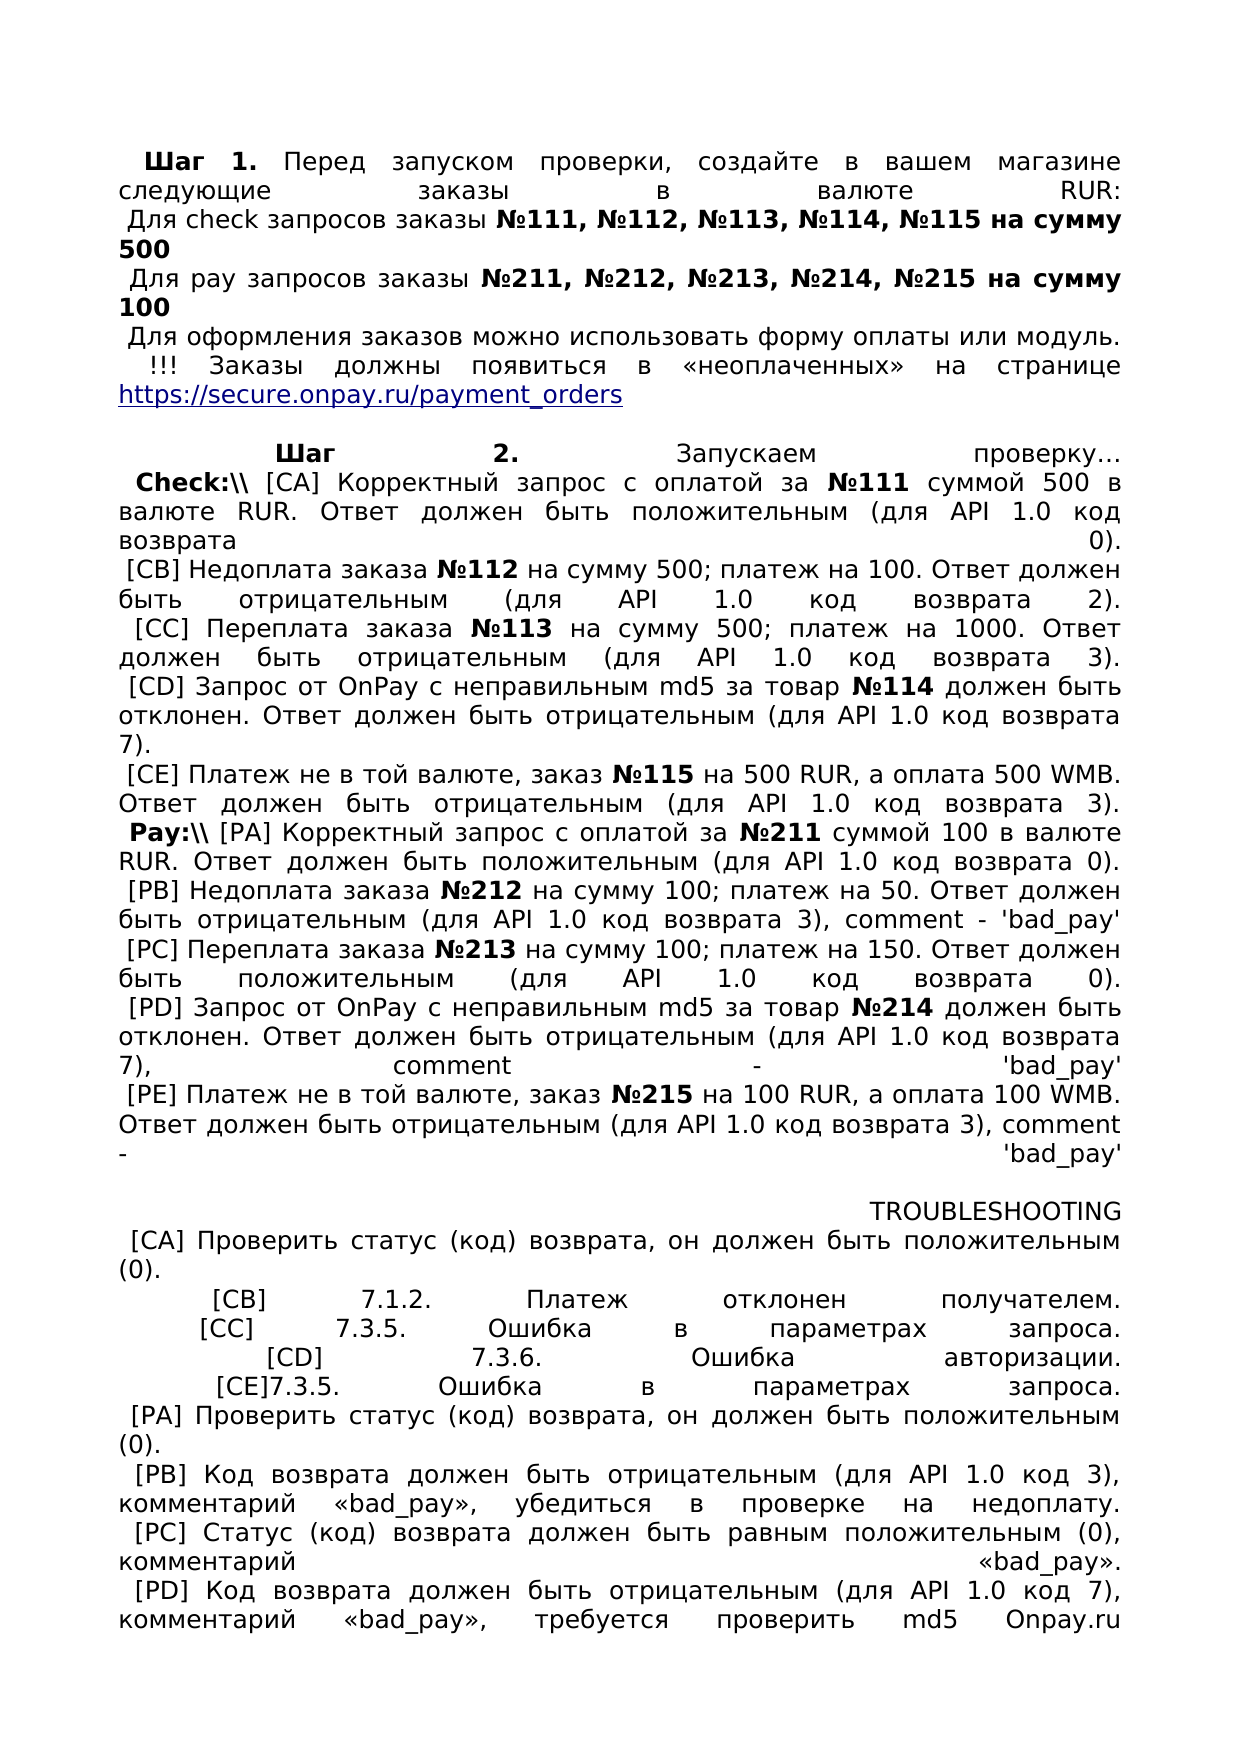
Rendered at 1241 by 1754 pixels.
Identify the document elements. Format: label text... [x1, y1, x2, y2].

text Шаг 1. Перед запуском проверки, создайте в вашем магазине следующие заказы в валюте RUR: Для check запросов заказы №111, №112, №113, №114, №115 на сумму 500 Для pay запросов заказы №211, №212, №213, №214, №215 на сумму 100 Для оформления заказов можно использовать форму оплаты или модуль. !!! Заказы должны появиться в «неоплаченных» на странице https://secure.onpay.ru/payment_orders Шаг 2. Запускаем проверку… Check:\\ [CA] Корректный запрос с оплатой за №111 суммой 500 в валюте RUR. Ответ должен быть положительным (для API 1.0 код возврата 0). [CB] Недоплата заказа №112 на сумму 500; платеж на 100. Ответ должен быть отрицательным (для API 1.0 код возврата 2). [CC] Переплата заказа №113 на сумму 500; платеж на 1000. Ответ должен быть отрицательным (для API 1.0 код возврата 3). [CD] Запрос от OnPay с неправильным md5 за товар №114 должен быть отклонен. Ответ должен быть отрицательным (для API 1.0 код возврата 7). [CE] Платеж не в той валюте, заказ №115 на 500 RUR, а оплата 500 WMB. Ответ должен быть отрицательным (для API 1.0 код возврата 3). Pay:\\ [PA] Корректный запрос с оплатой за №211 суммой 100 в валюте RUR. Ответ должен быть положительным (для API 1.0 код возврата 0). [PB] Недоплата заказа №212 на сумму 100; платеж на 50. Ответ должен быть отрицательным (для API 1.0 код возврата 3), comment - 'bad_pay' [PC] Переплата заказа №213 на сумму 100; платеж на 150. Ответ должен быть положительным (для API 1.0 код возврата 0). [PD] Запрос от OnPay с неправильным md5 за товар №214 должен быть отклонен. Ответ должен быть отрицательным (для API 1.0 код возврата 7), comment - 'bad_pay' [PE] Платеж не в той валюте, заказ №215 на 100 RUR, а оплата 100 WMB. Ответ должен быть отрицательным (для API 1.0 код возврата 3), comment - 'bad_pay' TROUBLESHOOTING [CA] Проверить статус (код) возврата, он должен быть положительным (0). [CB] 7.1.2. Платеж отклонен получателем. [CC] 7.3.5. Ошибка в параметрах запроса. [CD] 7.3.6. Ошибка авторизации. [CE]7.3.5. Ошибка в параметрах запроса. [PA] Проверить статус (код) возврата, он должен быть положительным (0). [PB] Код возврата должен быть отрицательным (для API 1.0 код 3), комментарий «bad_pay», убедиться в проверке на недоплату. [PC] Статус (код) возврата должен быть равным положительным (0), комментарий «bad_pay». [PD] Код возврата должен быть отрицательным (для API 1.0 код 7), комментарий «bad_pay», требуется проверить md5 Onpay.ru [118, 118, 1122, 1635]
